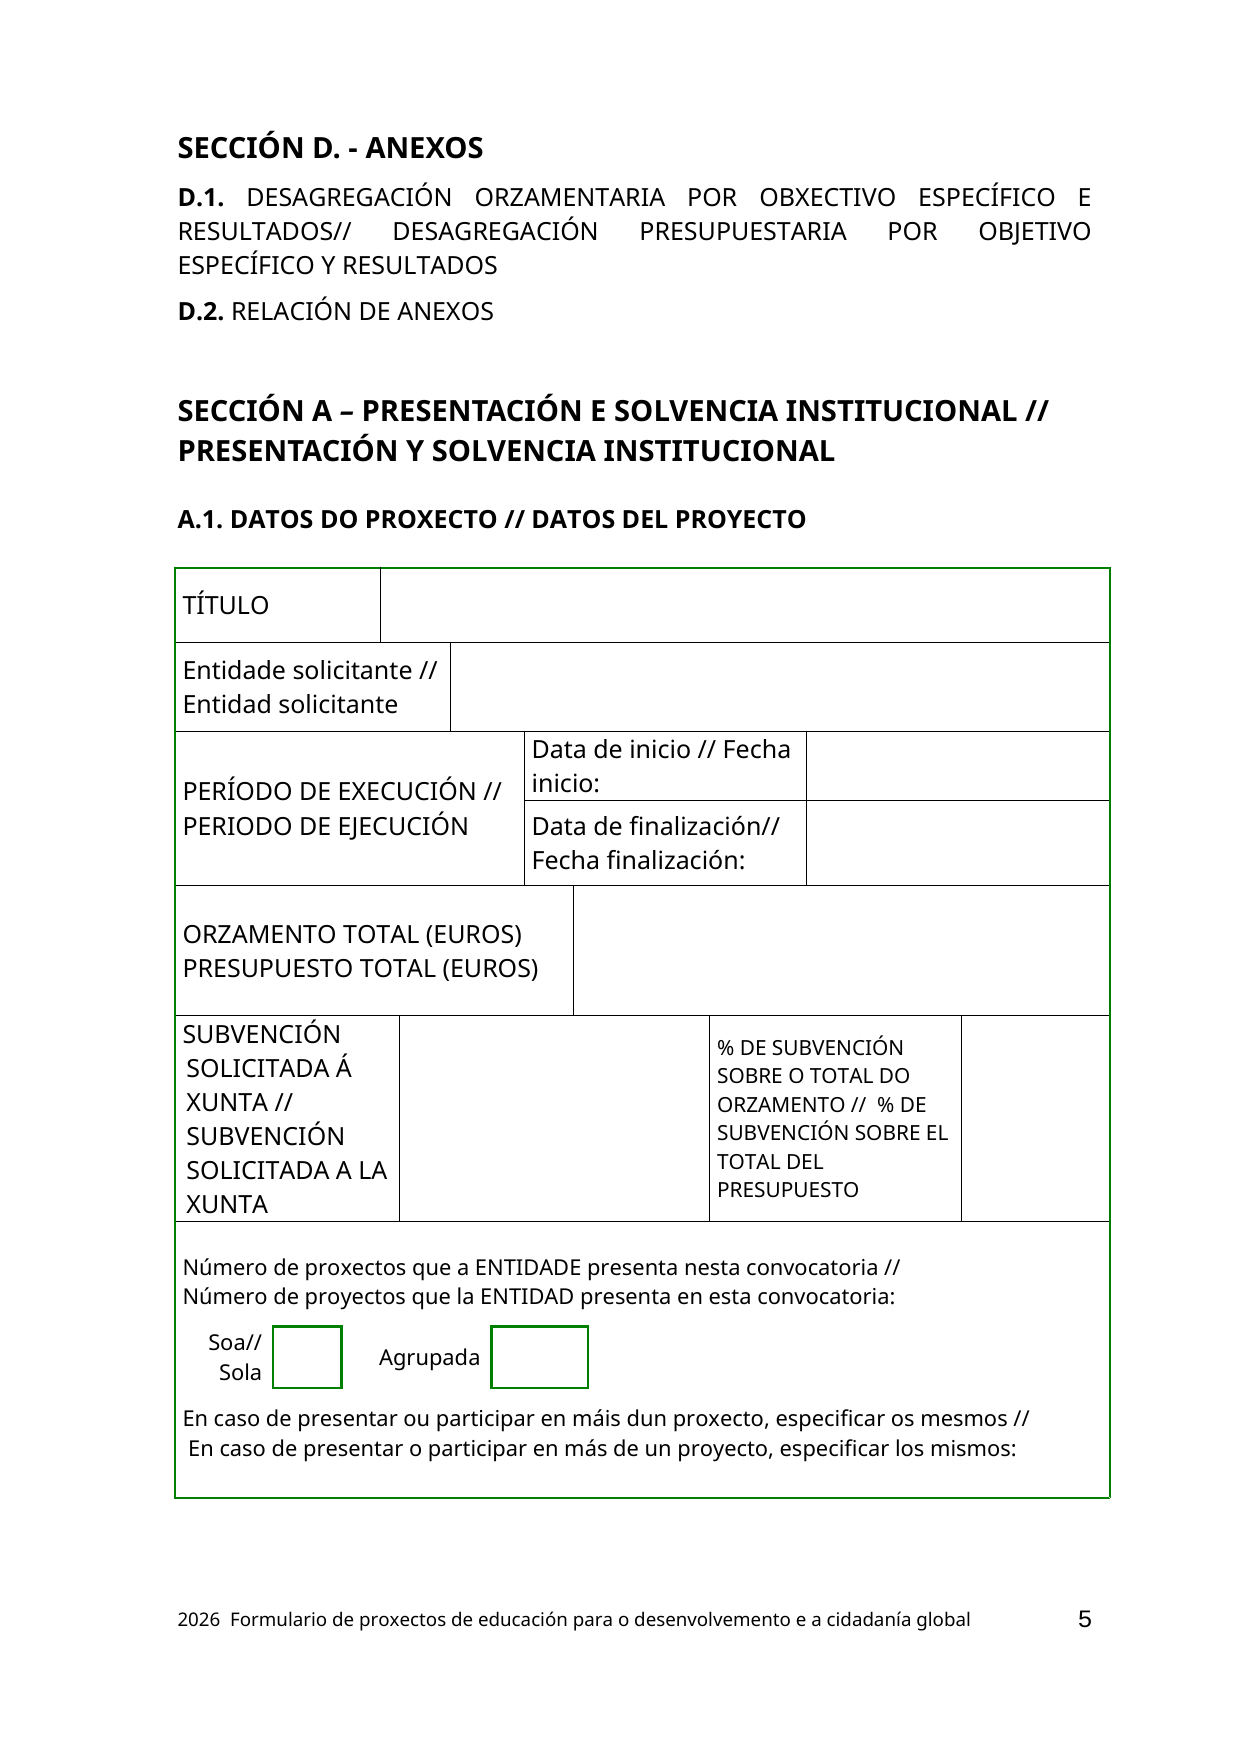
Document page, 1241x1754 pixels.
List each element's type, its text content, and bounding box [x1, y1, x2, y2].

table_cell [451, 643, 1109, 731]
table_header [381, 569, 1109, 642]
table_cell [962, 1016, 1109, 1221]
subtitle SECCIÓN A – PRESENTACIÓN E SOLVENCIA INSTITUCIONAL // PRESENTACIÓN Y SOLVENCIA INSTITUCIONAL [177, 391, 1092, 470]
table_cell ORZAMENTO TOTAL (EUROS) PRESUPUESTO TOTAL (EUROS) [176, 886, 573, 1015]
table_cell SUBVENCIÓN SOLICITADA Á XUNTA // SUBVENCIÓN SOLICITADA A LA XUNTA [176, 1016, 399, 1221]
table_header Agrupada [343, 1325, 490, 1387]
table_cell [807, 732, 1109, 800]
text D.2. RELACIÓN DE ANEXOS [177, 294, 1092, 328]
table_cell [807, 801, 1109, 885]
subtitle A.1. DATOS DO PROXECTO // DATOS DEL PROYECTO [177, 501, 1092, 535]
table_cell % DE SUBVENCIÓN SOBRE O TOTAL DO ORZAMENTO // % DE SUBVENCIÓN SOBRE EL TOTAL DEL PRESUPUESTO [710, 1016, 961, 1221]
table_cell Data de finalización// Fecha finalización: [525, 801, 806, 885]
table_cell Entidade solicitante // Entidad solicitante [176, 643, 450, 731]
table_cell [574, 886, 1109, 1015]
subtitle SECCIÓN D. - ANEXOS [177, 127, 1092, 167]
table_cell [400, 1016, 709, 1221]
table_cell Data de inicio // Fecha inicio: [525, 732, 806, 800]
table_header [274, 1328, 340, 1387]
table_cell PERÍODO DE EXECUCIÓN // PERIODO DE EJECUCIÓN [176, 732, 524, 885]
text D.1. DESAGREGACIÓN ORZAMENTARIA POR OBXECTIVO ESPECÍFICO E RESULTADOS// DESAGREGACIÓN PRESUPUESTARIA POR OBJETIVO ESPECÍFICO Y RESULTADOS [177, 179, 1092, 282]
table_header [493, 1328, 587, 1387]
table_cell Número de proxectos que a ENTIDADE presenta nesta convocatoria // Número de proyectos que la ENTIDAD presenta en esta convocatoria: En caso de presentar ou participar en máis dun proxecto, especificar os mesmos // En caso de presentar o participar en más de un proyecto, especificar los mismos: [176, 1222, 1109, 1497]
table_header TÍTULO [176, 569, 380, 642]
table_header Soa//Sola [182, 1325, 272, 1387]
